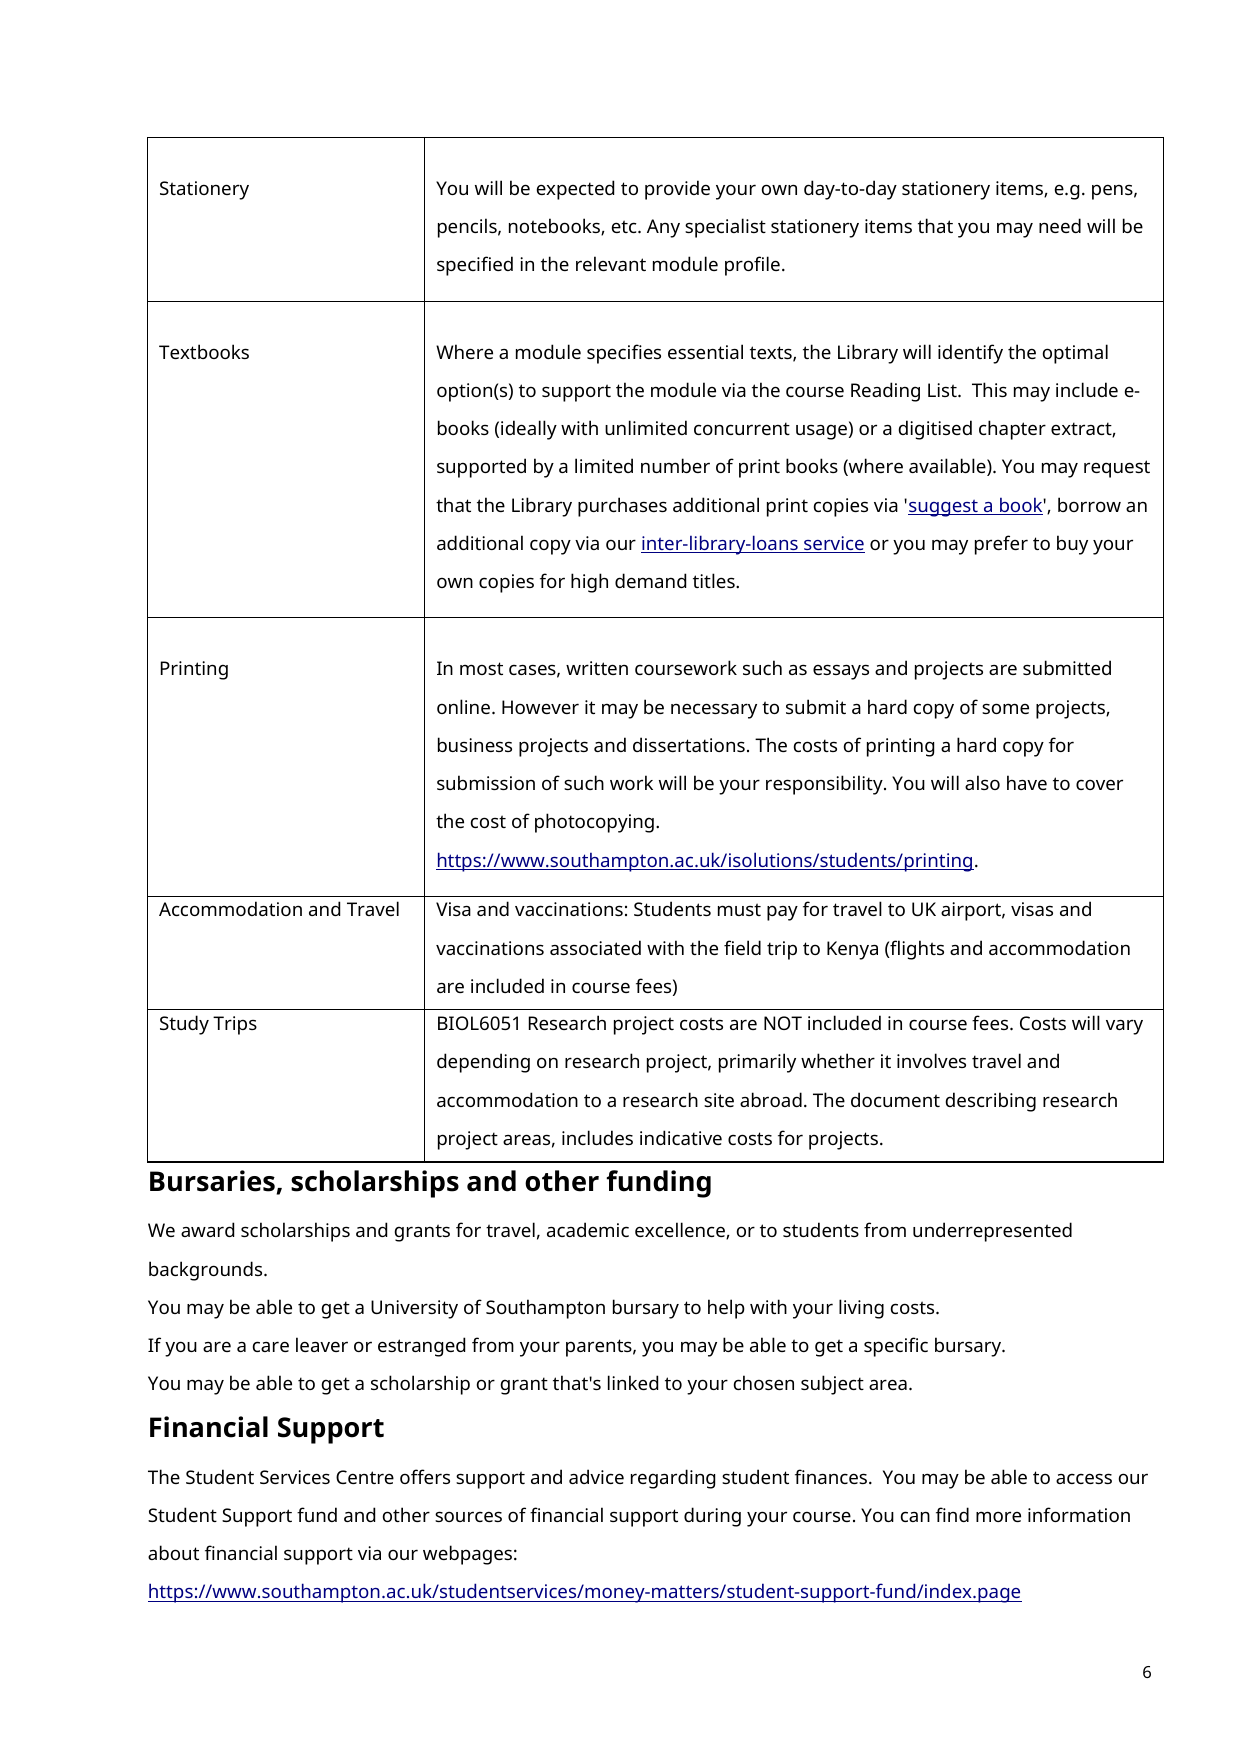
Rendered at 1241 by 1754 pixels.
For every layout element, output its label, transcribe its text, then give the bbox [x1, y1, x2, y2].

table_cell Visa and vaccinations: Students must pay for travel to UK airport, visas and vaccinations associated with the field trip to Kenya (flights and accommodation are included in course fees) [425, 897, 1163, 1009]
table_cell Accommodation and Travel [148, 897, 424, 1009]
subtitle Bursaries, scholarships and other funding [148, 1163, 1152, 1199]
table_cell Stationery [148, 138, 424, 301]
subtitle Financial Support [148, 1409, 1152, 1446]
table_cell Printing [148, 618, 424, 896]
table_cell BIOL6051 Research project costs are NOT included in course fees. Costs will vary depending on research project, primarily whether it involves travel and accommodation to a research site abroad. The document describing research project areas, includes indicative costs for projects. [425, 1010, 1163, 1161]
text If you are a care leaver or estranged from your parents, you may be able to get a specific bursary. [148, 1332, 1152, 1358]
text The Student Services Centre offers support and advice regarding student finances. You may be able to access our Student Support fund and other sources of financial support during your course. You can find more information about financial support via our webpages: https://www.southampton.ac.uk/studentservices/money-matters/student-support-fund/index.page [148, 1464, 1152, 1604]
table_cell In most cases, written coursework such as essays and projects are submitted online. However it may be necessary to submit a hard copy of some projects, business projects and dissertations. The costs of printing a hard copy for submission of such work will be your responsibility. You will also have to cover the cost of photocopying. https://www.southampton.ac.uk/isolutions/students/printing. [425, 618, 1163, 896]
text We award scholarships and grants for travel, academic excellence, or to students from underrepresented backgrounds. [148, 1218, 1152, 1281]
table_cell Where a module specifies essential texts, the Library will identify the optimal option(s) to support the module via the course Reading List. This may include e-books (ideally with unlimited concurrent usage) or a digitised chapter extract, supported by a limited number of print books (where available). You may request that the Library purchases additional print copies via 'suggest a book', borrow an additional copy via our inter-library-loans service or you may prefer to buy your own copies for high demand titles. [425, 302, 1163, 617]
table_cell You will be expected to provide your own day-to-day stationery items, e.g. pens, pencils, notebooks, etc. Any specialist stationery items that you may need will be specified in the relevant module profile. [425, 138, 1163, 301]
table_cell Textbooks [148, 302, 424, 617]
table_cell Study Trips [148, 1010, 424, 1161]
text You may be able to get a University of Southampton bursary to help with your living costs. [148, 1294, 1152, 1320]
text You may be able to get a scholarship or grant that's linked to your chosen subject area. [148, 1371, 1152, 1396]
